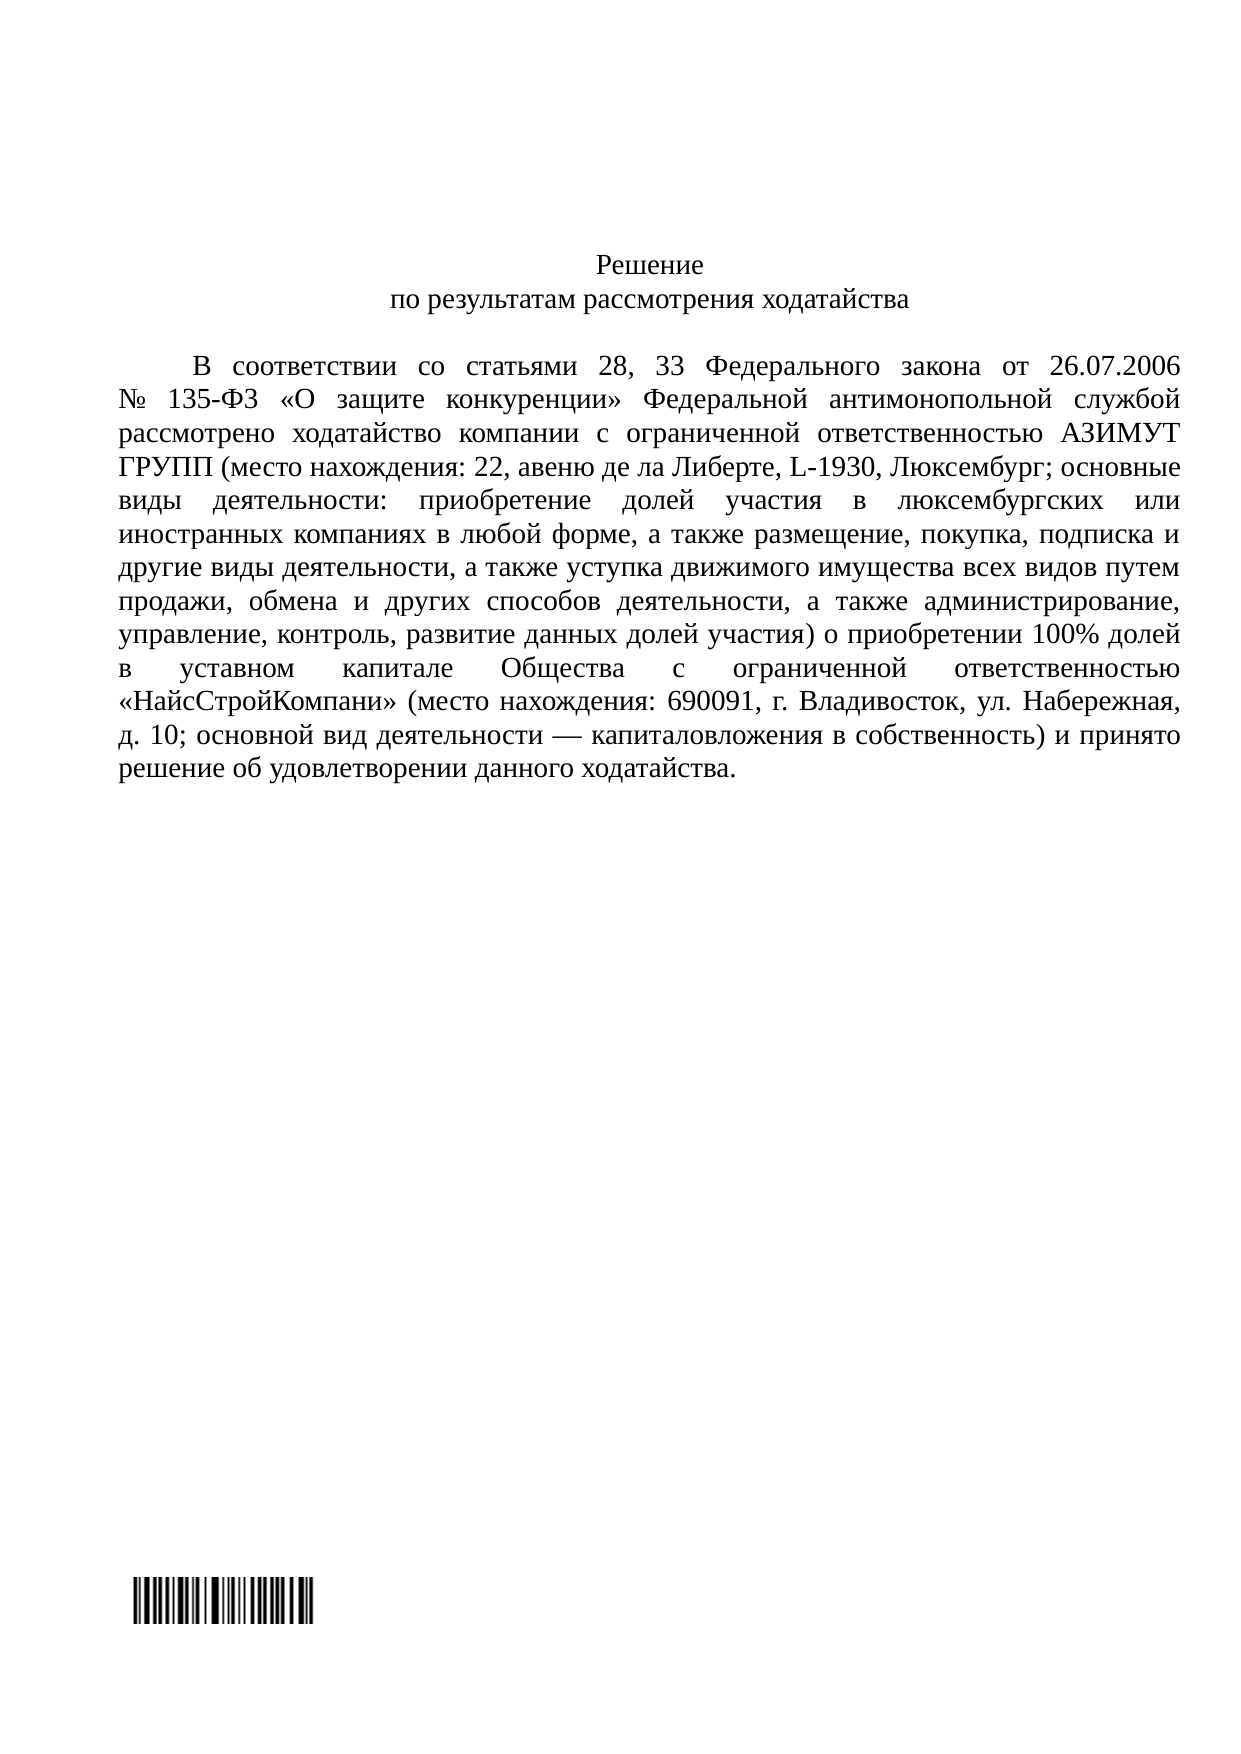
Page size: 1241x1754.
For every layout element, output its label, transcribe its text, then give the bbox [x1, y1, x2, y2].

text по результатам рассмотрения ходатайства [118, 281, 1181, 314]
text Решение [118, 247, 1181, 281]
picture [118, 1577, 331, 1624]
text В соответствии со статьями 28, 33 Федерального закона от 26.07.2006 № 135-Ф3 «О защите конкуренции» Федеральной антимонопольной службой рассмотрено ходатайство компании с ограниченной ответственностью АЗИМУТ ГРУПП (место нахождения: 22, авеню де ла Либерте, L-1930, Люксембург; основные виды деятельности: приобретение долей участия в люксембургских или иностранных компаниях в любой форме, а также размещение, покупка, подписка и другие виды деятельности, а также уступка движимого имущества всех видов путем продажи, обмена и других способов деятельности, а также администрирование, управление, контроль, развитие данных долей участия) о приобретении 100% долей в уставном капитале Общества с ограниченной ответственностью «НайсСтройКомпани» (место нахождения: 690091, г. Владивосток, ул. Набережная, д. 10; основной вид деятельности — капиталовложения в собственность) и принято решение об удовлетворении данного ходатайства. [118, 348, 1181, 784]
